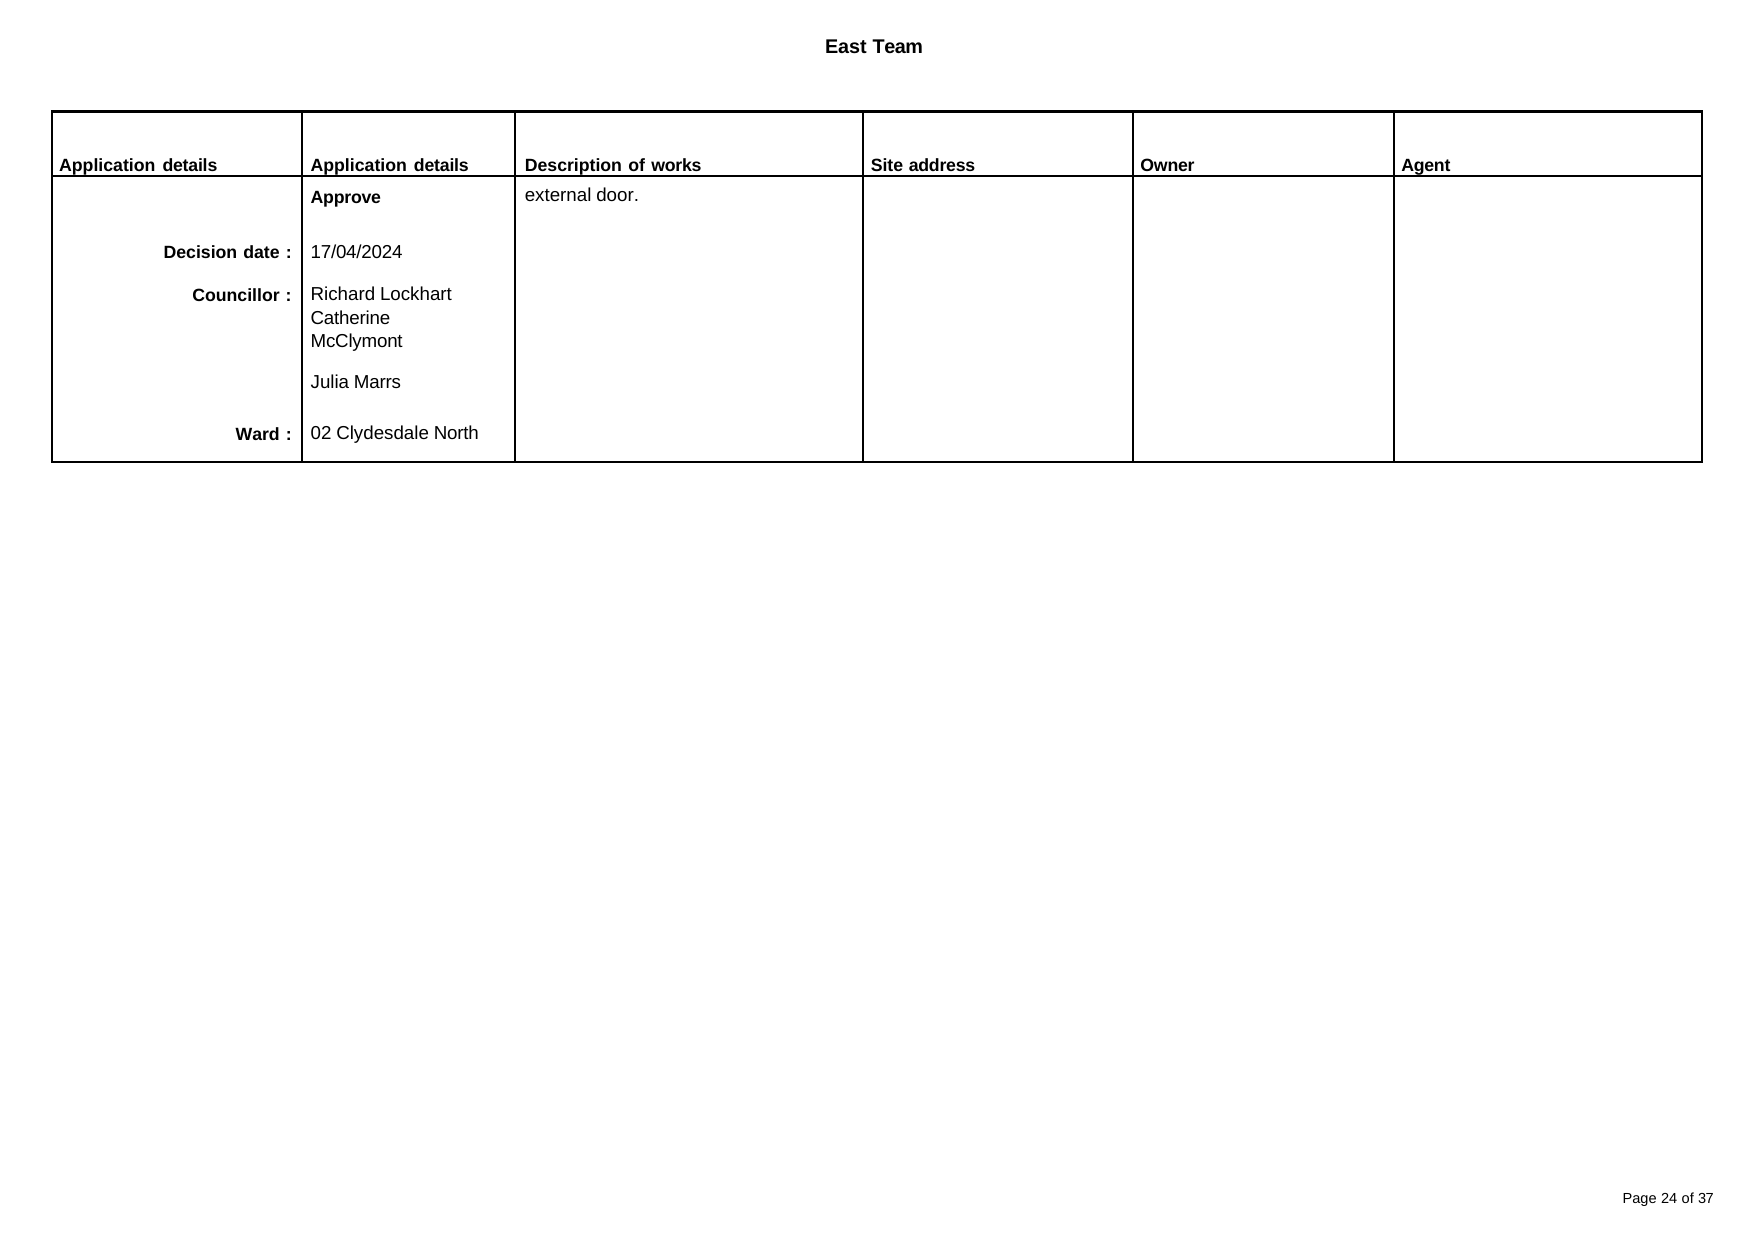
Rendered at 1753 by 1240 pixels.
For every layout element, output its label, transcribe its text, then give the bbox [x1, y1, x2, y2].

table_cell [1395, 409, 1701, 461]
table_header Description of works [516, 113, 862, 175]
table_header Owner [1134, 113, 1393, 175]
table_cell [864, 279, 1132, 409]
table_cell [1134, 177, 1393, 224]
table_cell 17/04/2024 [303, 224, 514, 279]
table_cell [1134, 224, 1393, 279]
table_cell [1134, 279, 1393, 409]
table_cell 02 Clydesdale North [303, 409, 514, 461]
table_cell external door. [516, 177, 862, 461]
table_cell [1395, 224, 1701, 279]
table_cell Approve [303, 177, 514, 224]
table_header Agent [1395, 113, 1701, 175]
table_header Site address [864, 113, 1132, 175]
table_cell Richard Lockhart Catherine McClymont Julia Marrs [303, 279, 514, 409]
table_cell [864, 177, 1132, 224]
table_cell Ward : [53, 409, 301, 461]
table_cell [1395, 279, 1701, 409]
table_cell [1395, 177, 1701, 224]
table_cell [1134, 409, 1393, 461]
table_cell Decision date : [53, 224, 301, 279]
table_header Application details [53, 113, 301, 175]
table_cell Councillor : [53, 279, 301, 409]
table_header Application details [303, 113, 514, 175]
table_cell [864, 224, 1132, 279]
table_cell [53, 177, 301, 224]
table_cell [864, 409, 1132, 461]
